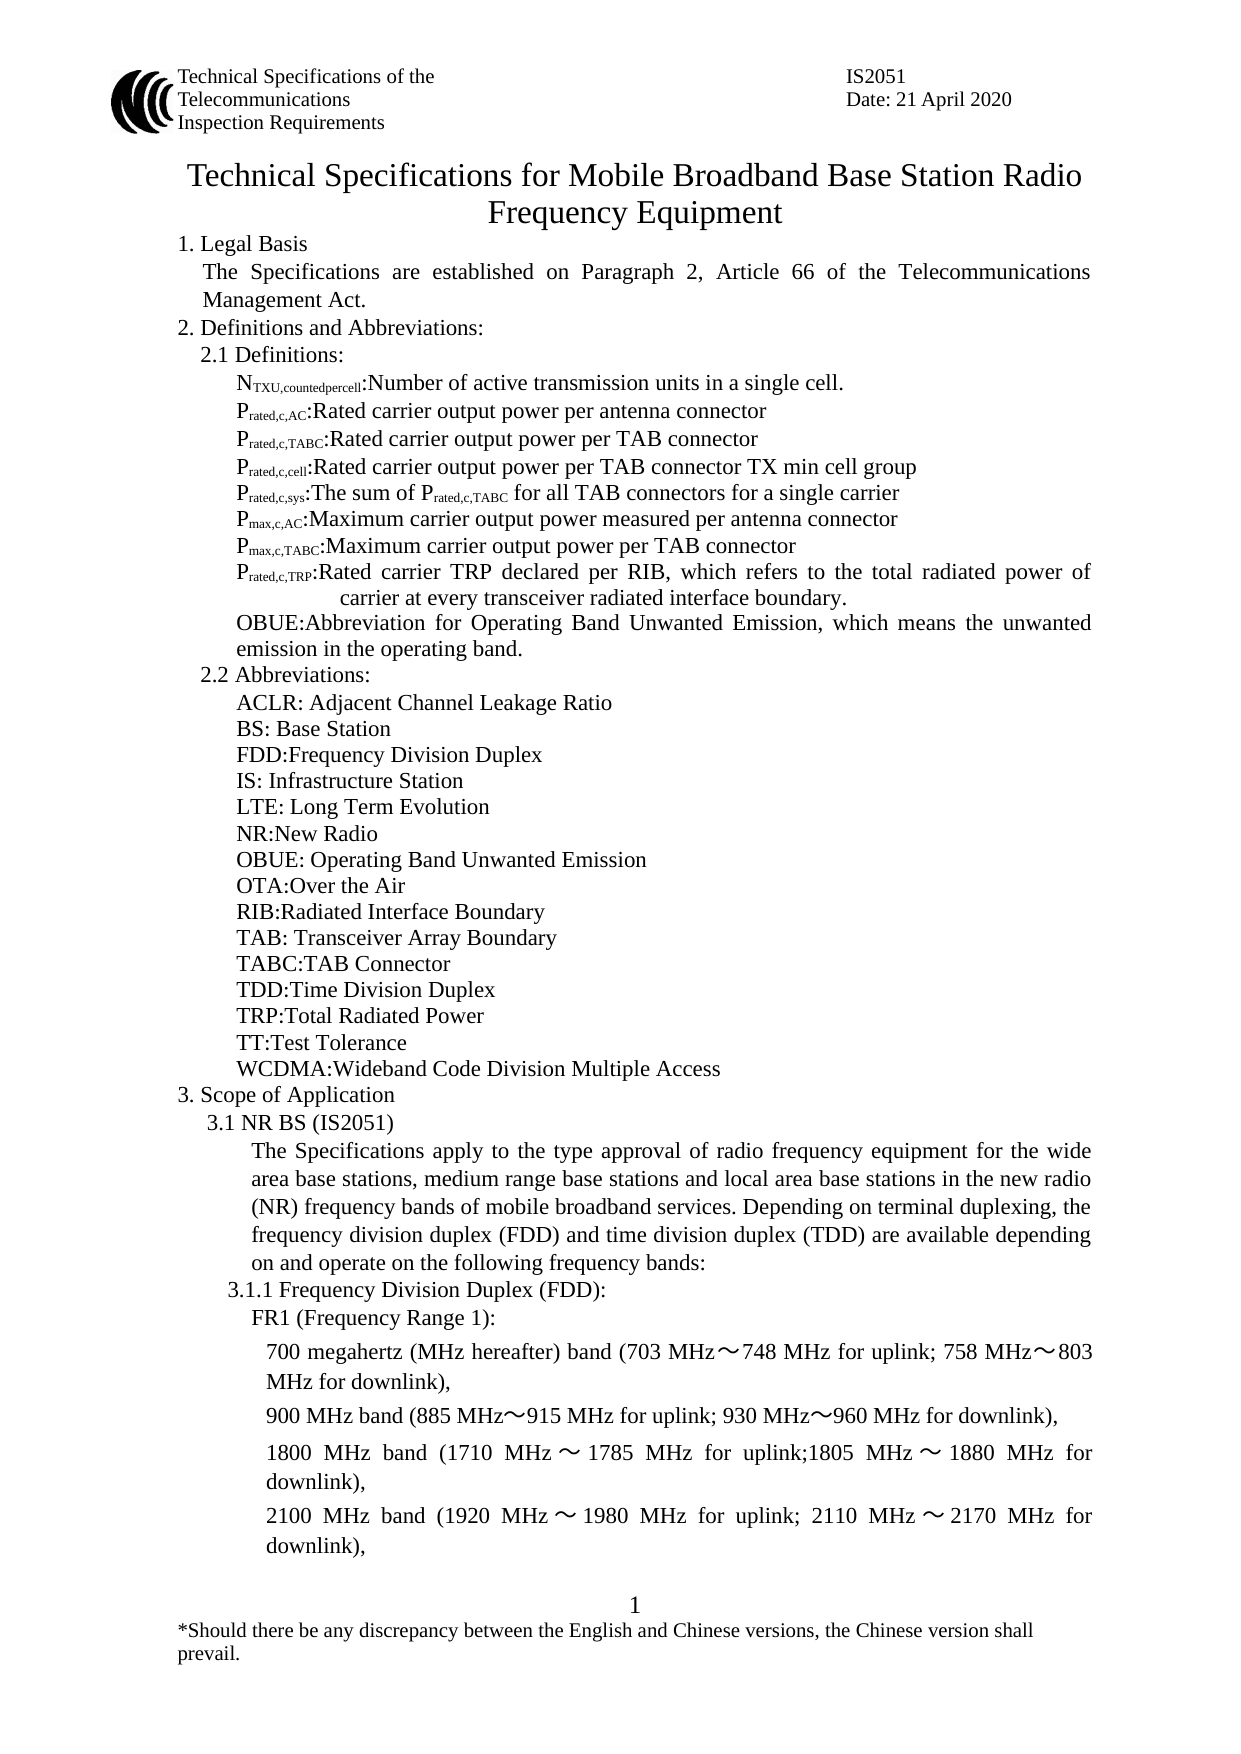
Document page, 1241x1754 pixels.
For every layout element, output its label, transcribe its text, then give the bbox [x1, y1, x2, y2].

subtitle 3. Scope of Application [177, 1082, 1092, 1107]
text TT:Test Tolerance [236, 1030, 1092, 1056]
text RIB:Radiated Interface Boundary [236, 899, 1092, 925]
text Technical Specifications for Mobile Broadband Base Station Radio Frequency Equipment [177, 157, 1092, 231]
text Prated,c,sys:The sum of Prated,c,TABC for all TAB connectors for a single carrier [236, 480, 1092, 506]
text BS: Base Station [236, 716, 1092, 742]
text OBUE: Operating Band Unwanted Emission [236, 847, 1092, 873]
subtitle NTXU,countedpercell:Number of active transmission units in a single cell. [236, 370, 1092, 396]
text TDD:Time Division Duplex [236, 977, 1092, 1003]
text TAB: Transceiver Array Boundary [236, 925, 1092, 951]
text Prated,c,TRP:Rated carrier TRP declared per RIB, which refers to the total radiated power of carrier at every transceiver radiated interface boundary. [236, 559, 1092, 610]
text Pmax,c,AC:Maximum carrier output power measured per antenna connector [236, 506, 1092, 533]
text IS: Infrastructure Station [236, 768, 1092, 794]
text LTE: Long Term Evolution [236, 794, 1092, 821]
subtitle 1. Legal Basis [177, 231, 1092, 256]
subtitle 2. Definitions and Abbreviations: [177, 314, 1092, 340]
text TABC:TAB Connector [236, 951, 1092, 977]
text WCDMA:Wideband Code Division Multiple Access [236, 1056, 1092, 1082]
subtitle The Specifications are established on Paragraph 2, Article 66 of the Telecommunications Management Act. [202, 259, 1092, 312]
text Prated,c,cell:Rated carrier output power per TAB connector TX min cell group [236, 454, 1092, 480]
subtitle 2100 MHz band (1920 MHz～1980 MHz for uplink; 2110 MHz～2170 MHz for downlink), [266, 1497, 1092, 1558]
text OBUE:Abbreviation for Operating Band Unwanted Emission, which means the unwanted emission in the operating band. [236, 610, 1092, 662]
subtitle 3.1 NR BS (IS2051) [207, 1110, 1092, 1135]
subtitle Prated,c,AC:Rated carrier output power per antenna connector [236, 398, 1092, 424]
text Pmax,c,TABC:Maximum carrier output power per TAB connector [236, 533, 1092, 559]
subtitle FR1 (Frequency Range 1): [251, 1305, 1092, 1331]
subtitle 3.1.1 Frequency Division Duplex (FDD): [202, 1277, 1092, 1303]
subtitle 2.2 Abbreviations: [200, 662, 1092, 687]
text ACLR: Adjacent Channel Leakage Ratio [236, 690, 1092, 716]
text NR:New Radio [236, 821, 1092, 847]
text FDD:Frequency Division Duplex [236, 742, 1092, 768]
subtitle Prated,c,TABC:Rated carrier output power per TAB connector [236, 426, 1092, 452]
text TRP:Total Radiated Power [236, 1003, 1092, 1030]
subtitle 900 MHz band (885 MHz～915 MHz for uplink; 930 MHz～960 MHz for downlink), [266, 1397, 1092, 1430]
subtitle 700 megahertz (MHz hereafter) band (703 MHz～748 MHz for uplink; 758 MHz～803 MHz for downlink), [266, 1333, 1092, 1394]
subtitle The Specifications apply to the type approval of radio frequency equipment for the wide area base stations, medium range base stations and local area base stations in the new radio (NR) frequency bands of mobile broadband services. Depending on terminal duplexing, the frequency division duplex (FDD) and time division duplex (TDD) are available depending on and operate on the following frequency bands: [251, 1138, 1092, 1275]
text OTA:Over the Air [236, 873, 1092, 899]
subtitle 2.1 Definitions: [200, 342, 1092, 368]
subtitle 1800 MHz band (1710 MHz～1785 MHz for uplink;1805 MHz～1880 MHz for downlink), [266, 1433, 1092, 1494]
